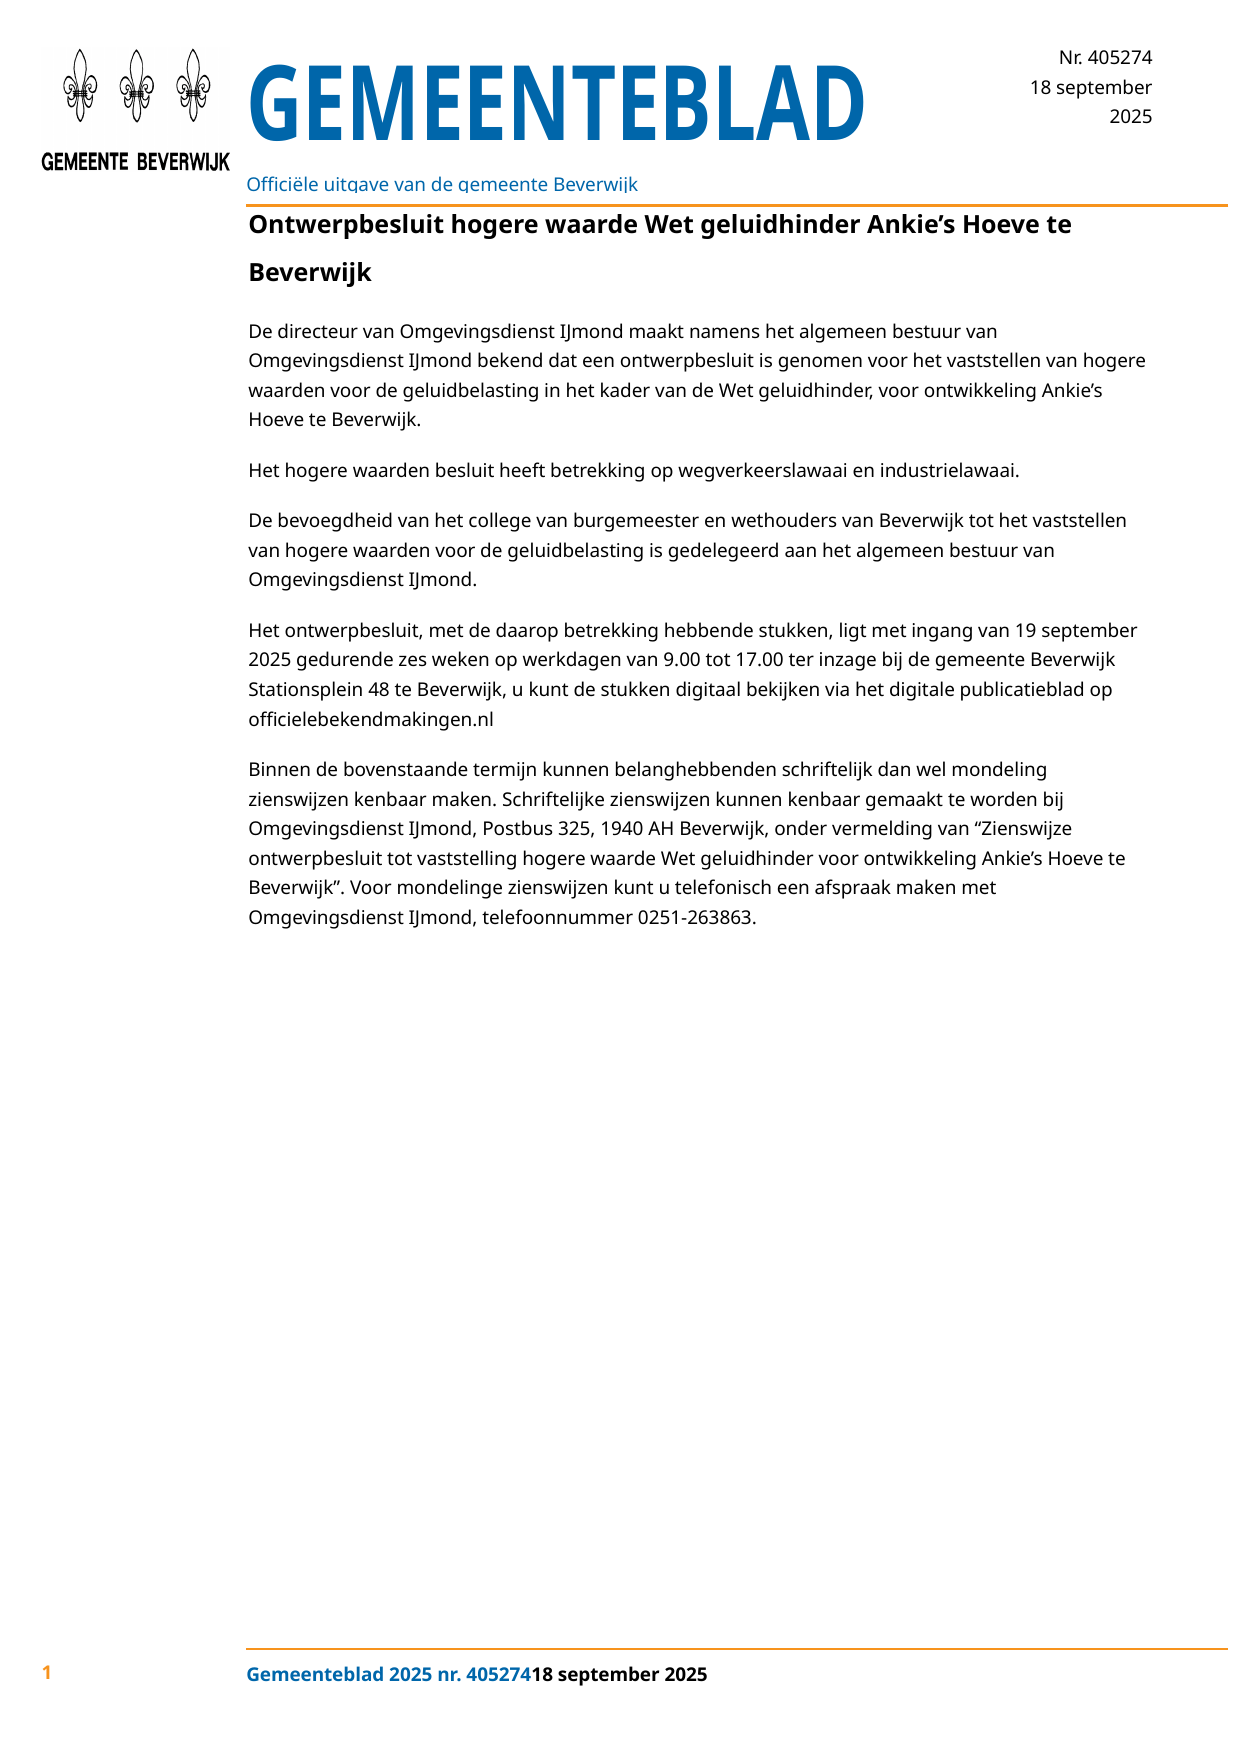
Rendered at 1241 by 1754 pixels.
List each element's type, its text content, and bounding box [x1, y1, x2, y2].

text De directeur van Omgevingsdienst IJmond maakt namens het algemeen bestuur van Omgevingsdienst IJmond bekend dat een ontwerpbesluit is genomen voor het vaststellen van hogere waarden voor de geluidbelasting in het kader van de Wet geluidhinder, voor ontwikkeling Ankie’s Hoeve te Beverwijk. [248, 318, 1152, 432]
text De bevoegdheid van het college van burgemeester en wethouders van Beverwijk tot het vaststellen van hogere waarden voor de geluidbelasting is gedelegeerd aan het algemeen bestuur van Omgevingsdienst IJmond. [248, 507, 1152, 592]
text Binnen de bovenstaande termijn kunnen belanghebbenden schriftelijk dan wel mondeling zienswijzen kenbaar maken. Schriftelijke zienswijzen kunnen kenbaar gemaakt te worden bij Omgevingsdienst IJmond, Postbus 325, 1940 AH Beverwijk, onder vermelding van “Zienswijze ontwerpbesluit tot vaststelling hogere waarde Wet geluidhinder voor ontwikkeling Ankie’s Hoeve te Beverwijk”. Voor mondelinge zienswijzen kunt u telefonisch een afspraak maken met Omgevingsdienst IJmond, telefoonnummer 0251-263863. [248, 756, 1152, 930]
text Ontwerpbesluit hogere waarde Wet geluidhinder Ankie’s Hoeve te Beverwijk [248, 207, 1152, 288]
text Het ontwerpbesluit, met de daarop betrekking hebbende stukken, ligt met ingang van 19 september 2025 gedurende zes weken op werkdagen van 9.00 tot 17.00 ter inzage bij de gemeente Beverwijk Stationsplein 48 te Beverwijk, u kunt de stukken digitaal bekijken via het digitale publicatieblad op officielebekendmakingen.nl [248, 617, 1152, 732]
text Het hogere waarden besluit heeft betrekking op wegverkeerslawaai en industrielawaai. [248, 457, 1152, 483]
picture [41, 47, 231, 172]
